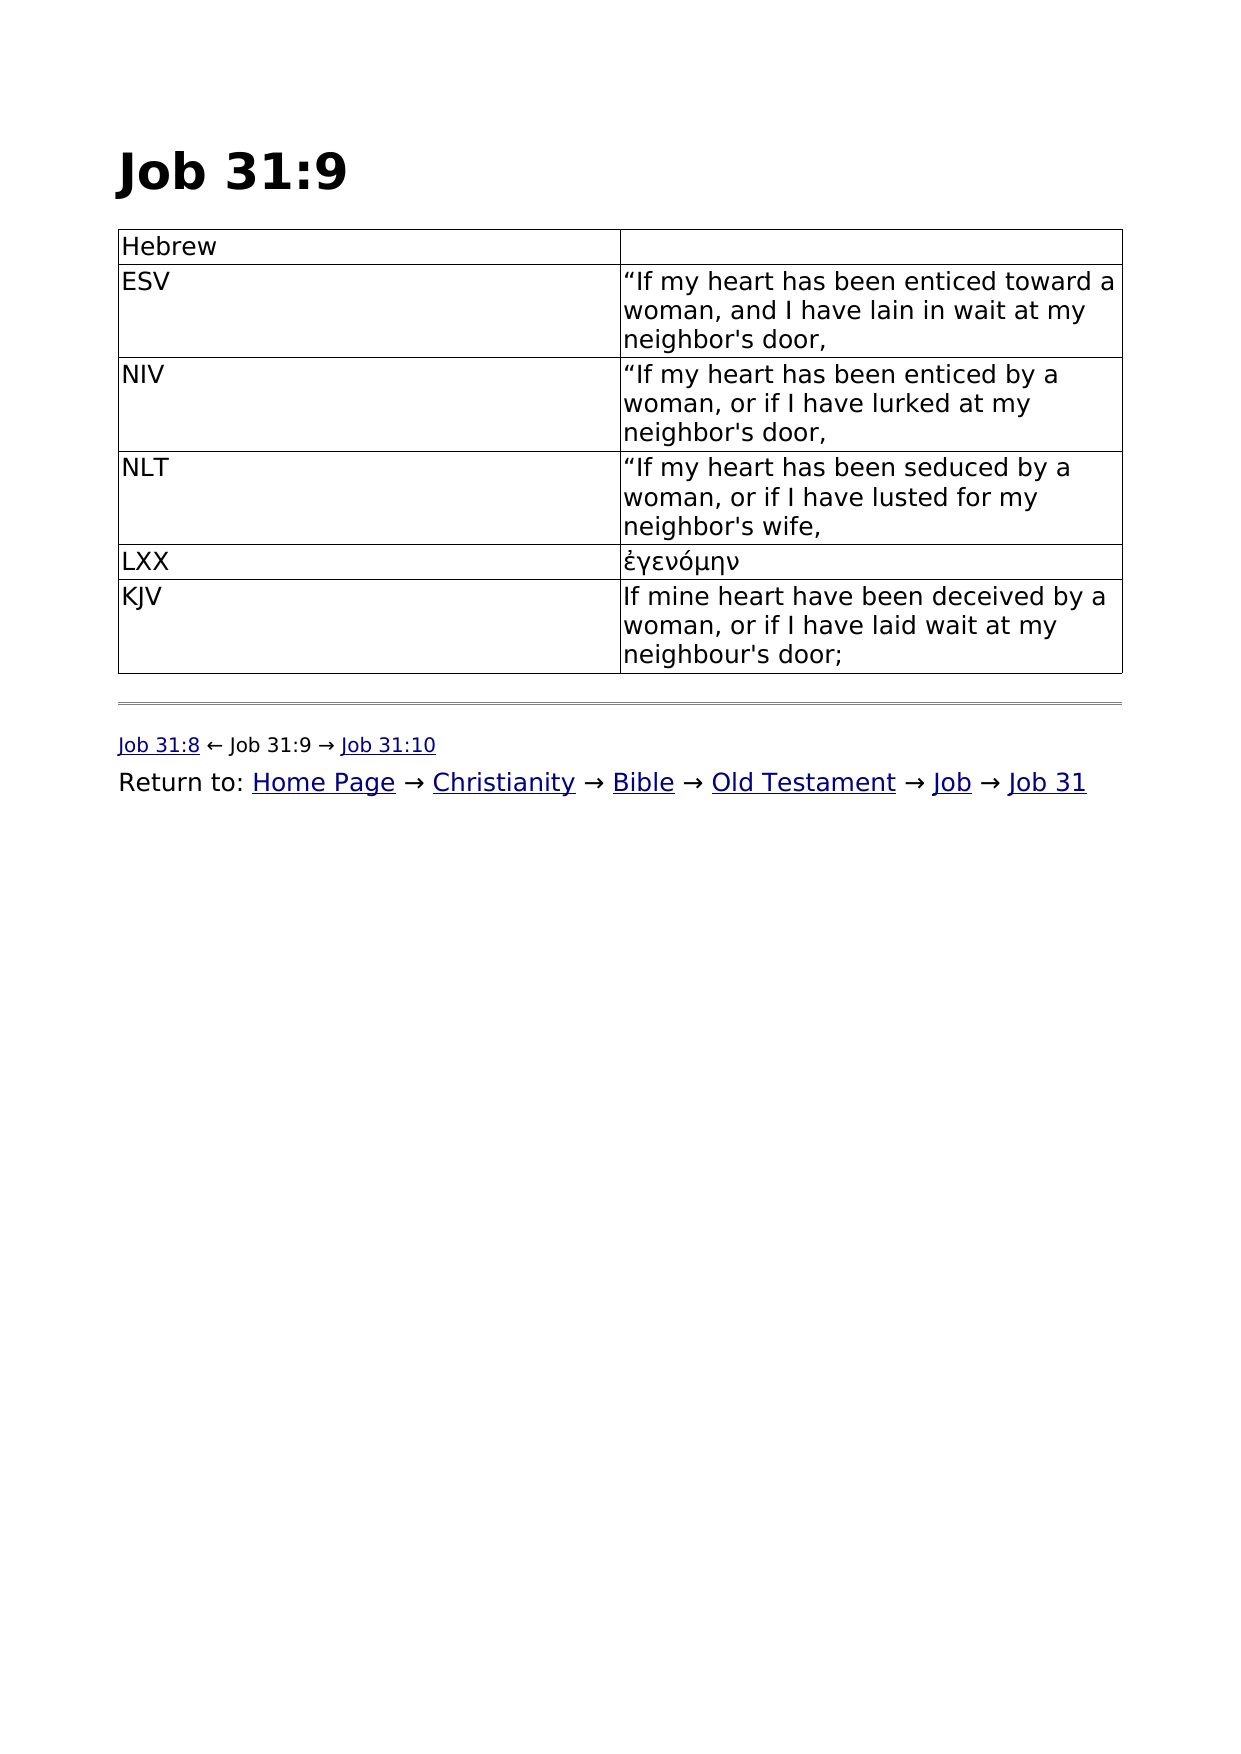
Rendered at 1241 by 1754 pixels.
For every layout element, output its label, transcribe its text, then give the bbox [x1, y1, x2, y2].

table_cell “If my heart has been seduced by a woman, or if I have lusted for my neighbor's wife, [621, 452, 1122, 544]
table_cell NIV [119, 358, 620, 451]
table_cell KJV [119, 580, 620, 673]
table_cell LXX [119, 545, 620, 579]
table_cell “If my heart has been enticed by a woman, or if I have lurked at my neighbor's door, [621, 358, 1122, 451]
text Return to: Home Page → Christianity → Bible → Old Testament → Job → Job 31 [118, 768, 1122, 797]
table_cell NLT [119, 452, 620, 544]
table_header [621, 230, 1122, 264]
table_cell ἐγενόμην [621, 545, 1122, 579]
table_cell If mine heart have been deceived by a woman, or if I have laid wait at my neighbour's door; [621, 580, 1122, 673]
table_header Hebrew [119, 230, 620, 264]
table_cell ESV [119, 265, 620, 357]
text Job 31:8 ← Job 31:9 → Job 31:10 [118, 734, 1122, 768]
subtitle Job 31:9 [118, 143, 1122, 201]
table_cell “If my heart has been enticed toward a woman, and I have lain in wait at my neighbor's door, [621, 265, 1122, 357]
